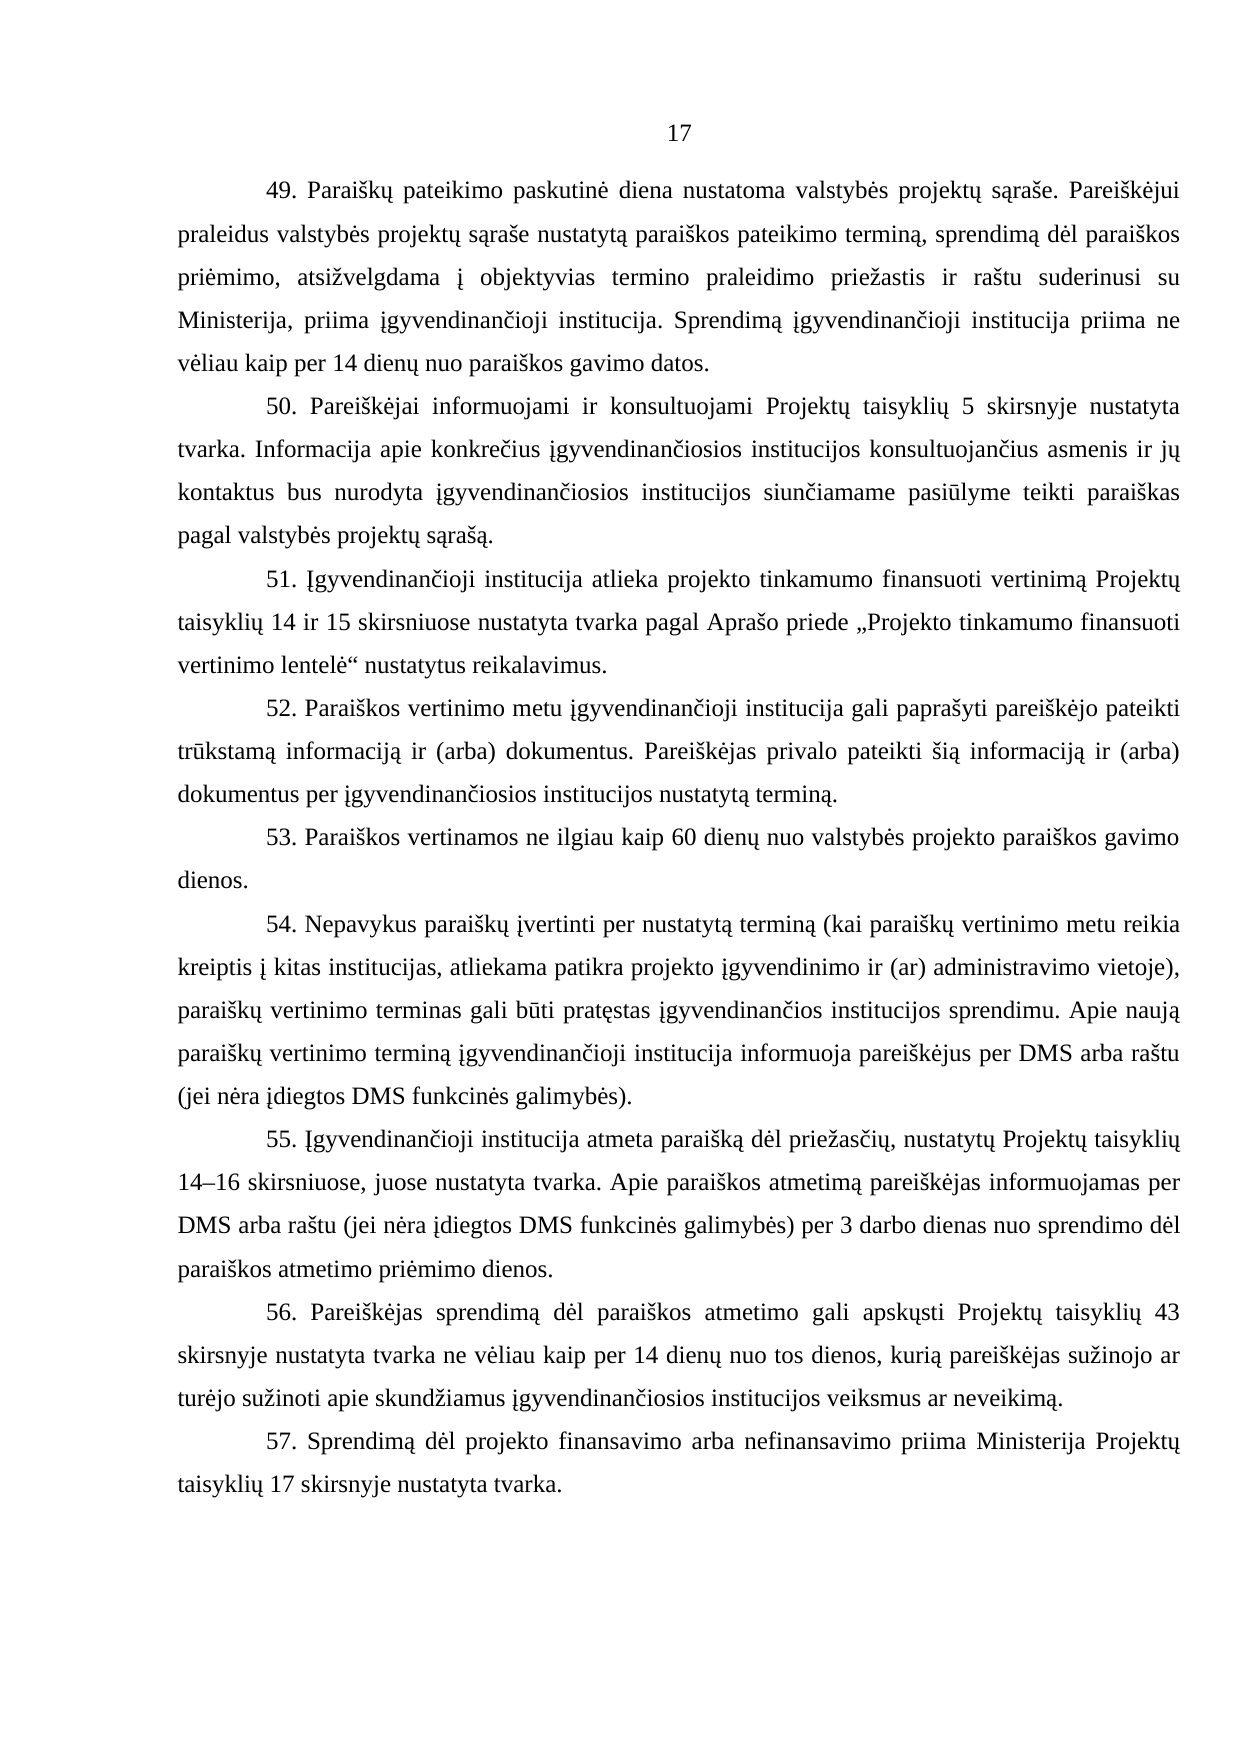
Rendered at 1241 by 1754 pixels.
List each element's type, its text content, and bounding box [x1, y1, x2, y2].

text 56. Pareiškėjas sprendimą dėl paraiškos atmetimo gali apskųsti Projektų taisyklių 43 skirsnyje nustatyta tvarka ne vėliau kaip per 14 dienų nuo tos dienos, kurią pareiškėjas sužinojo ar turėjo sužinoti apie skundžiamus įgyvendinančiosios institucijos veiksmus ar neveikimą. [177, 1297, 1181, 1412]
text 51. Įgyvendinančioji institucija atlieka projekto tinkamumo finansuoti vertinimą Projektų taisyklių 14 ir 15 skirsniuose nustatyta tvarka pagal Aprašo priede „Projekto tinkamumo finansuoti vertinimo lentelė“ nustatytus reikalavimus. [177, 564, 1181, 679]
text 52. Paraiškos vertinimo metu įgyvendinančioji institucija gali paprašyti pareiškėjo pateikti trūkstamą informaciją ir (arba) dokumentus. Pareiškėjas privalo pateikti šią informaciją ir (arba) dokumentus per įgyvendinančiosios institucijos nustatytą terminą. [177, 693, 1181, 808]
text 50. Pareiškėjai informuojami ir konsultuojami Projektų taisyklių 5 skirsnyje nustatyta tvarka. Informacija apie konkrečius įgyvendinančiosios institucijos konsultuojančius asmenis ir jų kontaktus bus nurodyta įgyvendinančiosios institucijos siunčiamame pasiūlyme teikti paraiškas pagal valstybės projektų sąrašą. [177, 391, 1181, 549]
text 55. Įgyvendinančioji institucija atmeta paraišką dėl priežasčių, nustatytų Projektų taisyklių 14–16 skirsniuose, juose nustatyta tvarka. Apie paraiškos atmetimą pareiškėjas informuojamas per DMS arba raštu (jei nėra įdiegtos DMS funkcinės galimybės) per 3 darbo dienas nuo sprendimo dėl paraiškos atmetimo priėmimo dienos. [177, 1124, 1181, 1282]
text 57. Sprendimą dėl projekto finansavimo arba nefinansavimo priima Ministerija Projektų taisyklių 17 skirsnyje nustatyta tvarka. [177, 1426, 1181, 1498]
text 53. Paraiškos vertinamos ne ilgiau kaip 60 dienų nuo valstybės projekto paraiškos gavimo dienos. [177, 822, 1181, 894]
text 49. Paraiškų pateikimo paskutinė diena nustatoma valstybės projektų sąraše. Pareiškėjui praleidus valstybės projektų sąraše nustatytą paraiškos pateikimo terminą, sprendimą dėl paraiškos priėmimo, atsižvelgdama į objektyvias termino praleidimo priežastis ir raštu suderinusi su Ministerija, priima įgyvendinančioji institucija. Sprendimą įgyvendinančioji institucija priima ne vėliau kaip per 14 dienų nuo paraiškos gavimo datos. [177, 176, 1181, 377]
text 54. Nepavykus paraiškų įvertinti per nustatytą terminą (kai paraiškų vertinimo metu reikia kreiptis į kitas institucijas, atliekama patikra projekto įgyvendinimo ir (ar) administravimo vietoje), paraiškų vertinimo terminas gali būti pratęstas įgyvendinančios institucijos sprendimu. Apie naują paraiškų vertinimo terminą įgyvendinančioji institucija informuoja pareiškėjus per DMS arba raštu (jei nėra įdiegtos DMS funkcinės galimybės). [177, 909, 1181, 1110]
